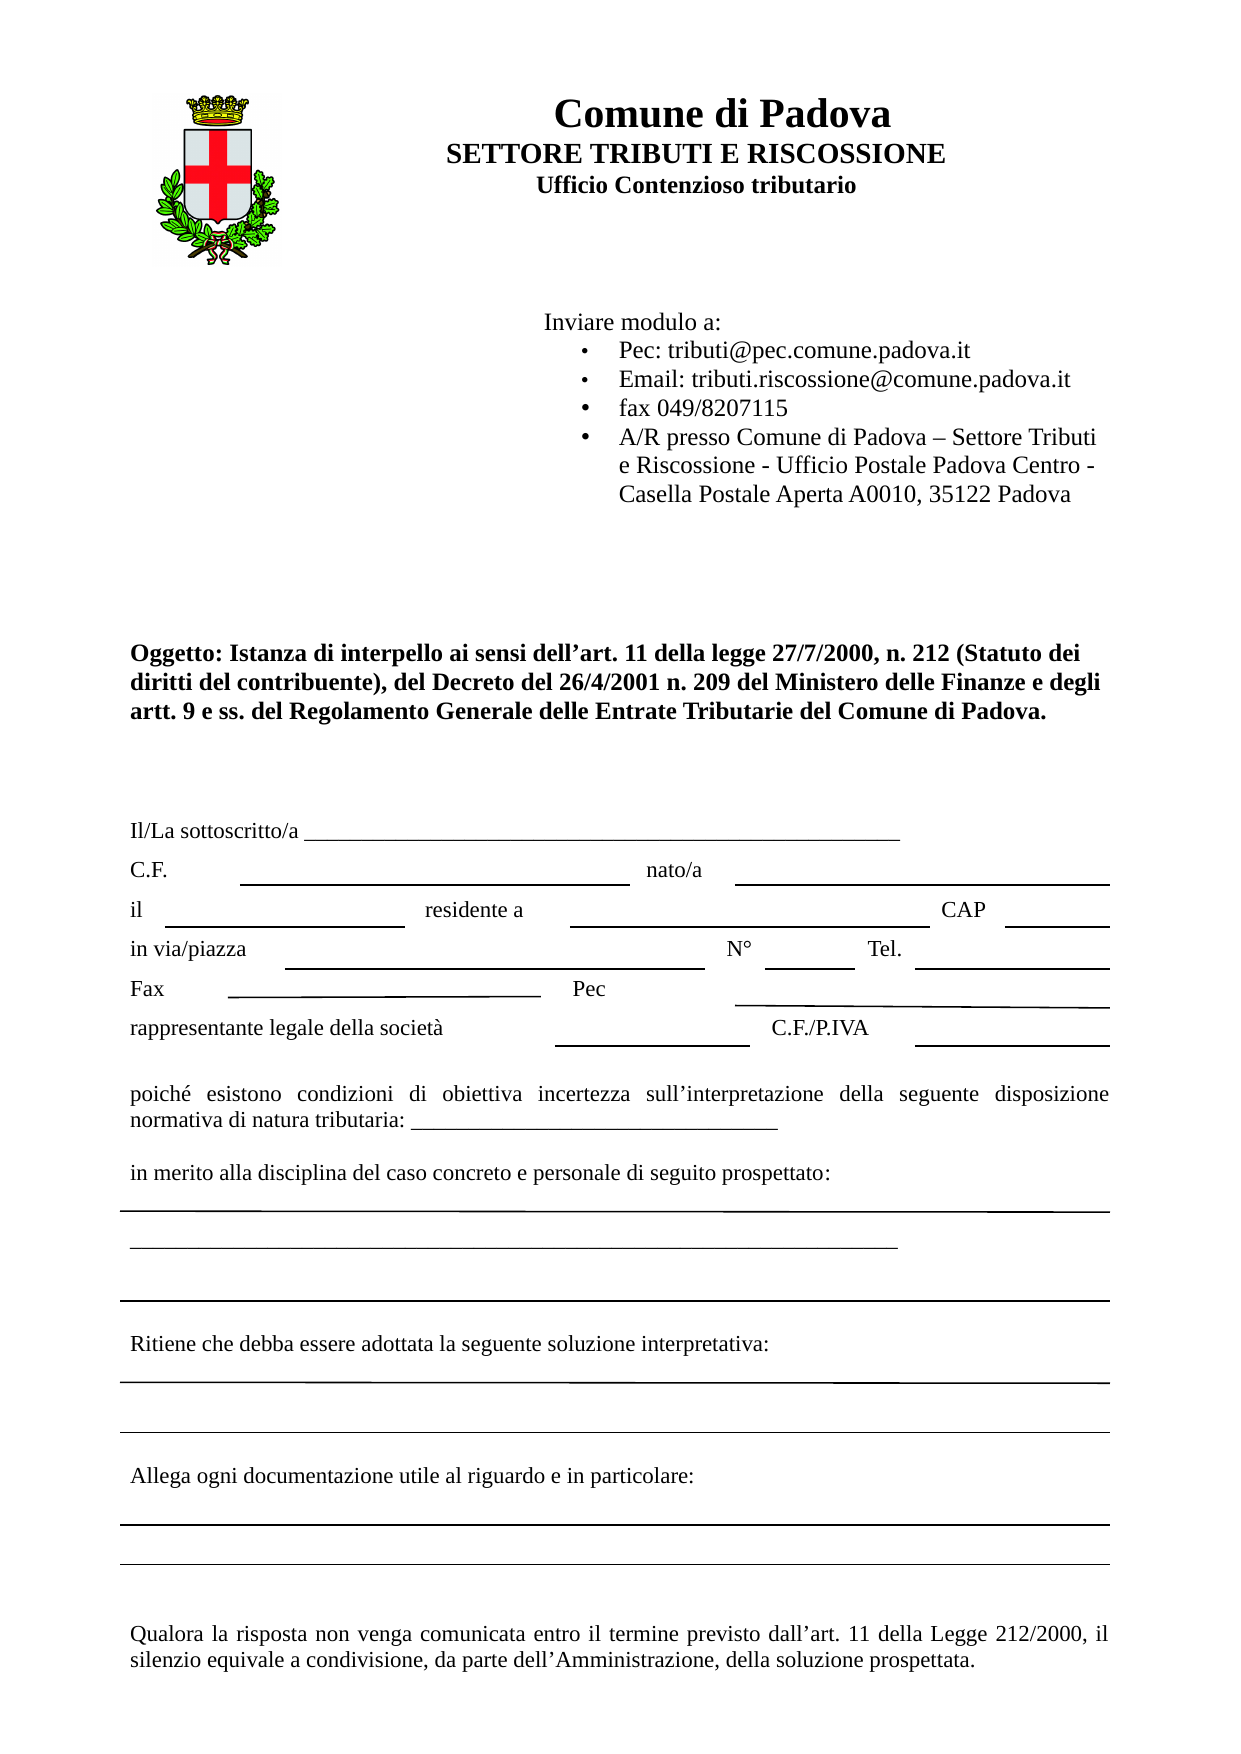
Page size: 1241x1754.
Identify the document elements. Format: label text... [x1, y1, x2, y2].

text [130, 137, 152, 170]
text rappresentante legale della società C.F./P.IVA [130, 1014, 1110, 1041]
text Allega ogni documentazione utile al riguardo e in particolare: [130, 1462, 1110, 1488]
text in via/piazza N° Tel. [130, 935, 1110, 962]
text Fax Pec [130, 975, 1110, 1001]
text Qualora la risposta non venga comunicata entro il termine previsto dall’art. 11 della Legge 212/2000, il silenzio equivale a condivisione, da parte dell’Amministrazione, della soluzione prospettata. [130, 1620, 1110, 1673]
text Il/La sottoscritto/a ____________________________________________________ [130, 817, 1110, 843]
subtitle poiché esistono condizioni di obiettiva incertezza sull’interpretazione della seguente disposizione normativa di natura tributaria: ________________________________ [130, 1080, 1110, 1133]
text C.F. nato/a [130, 856, 1110, 883]
table_header Inviare modulo a: Pec: tributi@pec.comune.padova.it Email: tributi.riscossione@comune.padova.it fax 049/8207115 A/R presso Comune di Padova – Settore Tributi e Riscossione - Ufficio Postale Padova Centro - Casella Postale Aperta A0010, 35122 Padova [536, 307, 1114, 508]
text SETTORE TRIBUTI E RISCOSSIONE [283, 137, 1110, 170]
text Comune di Padova [130, 89, 1110, 137]
text Ufficio Contenzioso tributario [283, 170, 1110, 199]
picture [152, 93, 283, 267]
text Oggetto: Istanza di interpello ai sensi dell’art. 11 della legge 27/7/2000, n. 212 (Statuto dei diritti del contribuente), del Decreto del 26/4/2001 n. 209 del Ministero delle Finanze e degli artt. 9 e ss. del Regolamento Generale delle Entrate Tributarie del Comune di Padova. [130, 638, 1110, 725]
text ___________________________________________________________________ [130, 1225, 1110, 1251]
subtitle in merito alla disciplina del caso concreto e personale di seguito prospettato: [130, 1159, 1110, 1186]
text Ritiene che debba essere adottata la seguente soluzione interpretativa: [130, 1330, 1110, 1357]
text [130, 170, 152, 199]
text il residente a CAP [130, 896, 1110, 922]
